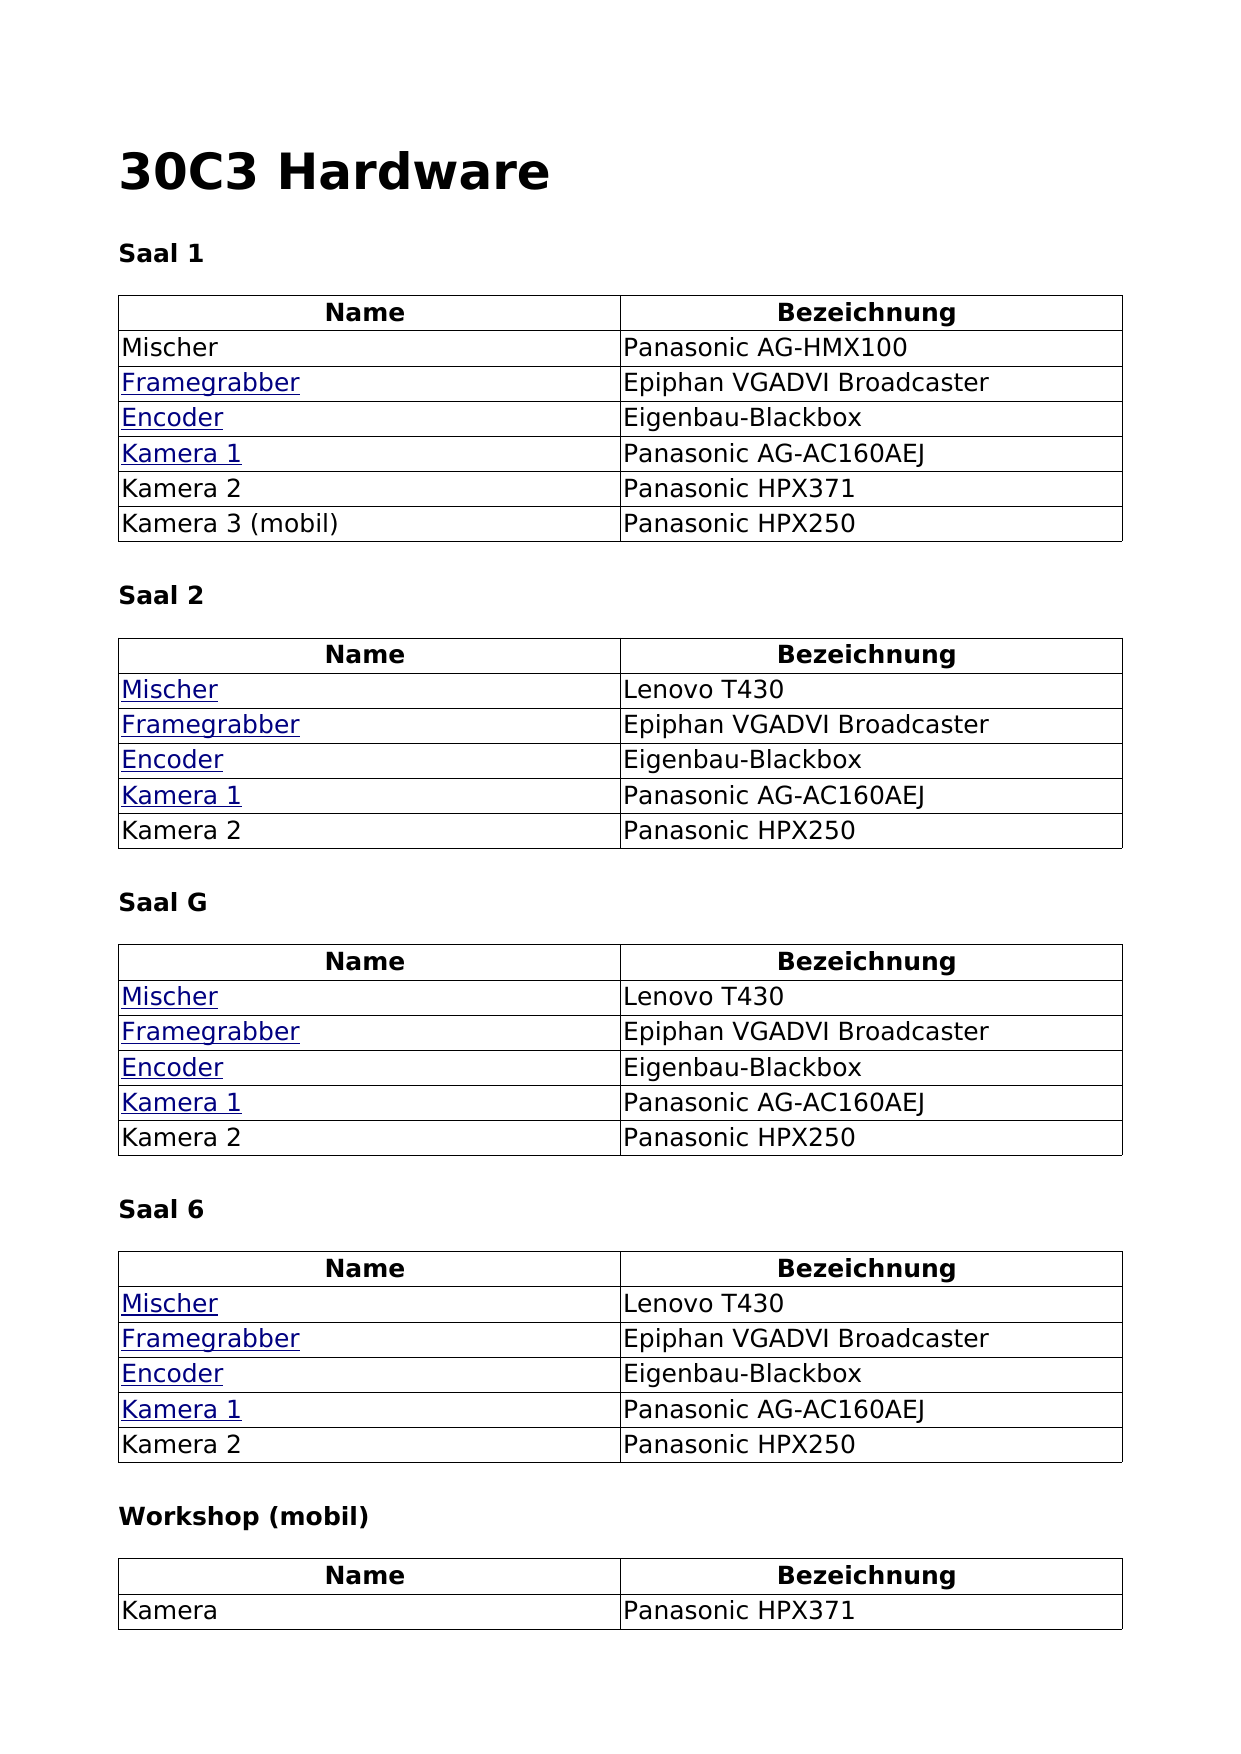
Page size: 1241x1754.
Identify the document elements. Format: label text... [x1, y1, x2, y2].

table_header Name [119, 945, 620, 979]
table_cell Eigenbau-Blackbox [621, 744, 1122, 778]
table_cell Panasonic AG-AC160AEJ [621, 1086, 1122, 1120]
table_cell Lenovo T430 [621, 1287, 1122, 1322]
table_cell Framegrabber [119, 709, 620, 743]
table_cell Mischer [119, 981, 620, 1014]
table_cell Encoder [119, 402, 620, 436]
table_cell Panasonic HPX250 [621, 814, 1122, 848]
table_cell Panasonic HPX371 [621, 472, 1122, 506]
table_cell Epiphan VGADVI Broadcaster [621, 1323, 1122, 1357]
table_cell Panasonic HPX250 [621, 1428, 1122, 1462]
table_cell Eigenbau-Blackbox [621, 1358, 1122, 1392]
table_cell Mischer [119, 674, 620, 708]
table_cell Epiphan VGADVI Broadcaster [621, 709, 1122, 743]
table_header Name [119, 1252, 620, 1286]
table_cell Kamera [119, 1595, 620, 1628]
table_cell Panasonic AG-AC160AEJ [621, 1393, 1122, 1427]
table_cell Kamera 2 [119, 472, 620, 506]
table_cell Lenovo T430 [621, 981, 1122, 1014]
table_cell Kamera 2 [119, 1121, 620, 1155]
subtitle Saal 2 [118, 581, 1122, 610]
table_cell Kamera 2 [119, 814, 620, 848]
table_cell Kamera 1 [119, 779, 620, 813]
table_header Name [119, 639, 620, 672]
table_cell Encoder [119, 1358, 620, 1392]
table_header Bezeichnung [621, 1252, 1122, 1286]
table_header Bezeichnung [621, 296, 1122, 330]
table_cell Panasonic HPX250 [621, 1121, 1122, 1155]
subtitle Saal 6 [118, 1195, 1122, 1224]
table_cell Kamera 1 [119, 1086, 620, 1120]
table_cell Panasonic AG-HMX100 [621, 331, 1122, 366]
subtitle 30C3 Hardware [118, 143, 1122, 201]
table_cell Mischer [119, 1287, 620, 1322]
subtitle Saal 1 [118, 239, 1122, 268]
table_cell Eigenbau-Blackbox [621, 402, 1122, 436]
table_cell Epiphan VGADVI Broadcaster [621, 367, 1122, 401]
table_cell Epiphan VGADVI Broadcaster [621, 1016, 1122, 1050]
table_cell Kamera 2 [119, 1428, 620, 1462]
table_header Name [119, 296, 620, 330]
table_cell Mischer [119, 331, 620, 366]
subtitle Saal G [118, 888, 1122, 917]
table_cell Encoder [119, 744, 620, 778]
table_cell Lenovo T430 [621, 674, 1122, 708]
table_header Bezeichnung [621, 639, 1122, 672]
table_cell Framegrabber [119, 1016, 620, 1050]
table_cell Kamera 1 [119, 437, 620, 471]
table_cell Panasonic AG-AC160AEJ [621, 779, 1122, 813]
table_cell Panasonic HPX250 [621, 507, 1122, 541]
table_header Name [119, 1559, 620, 1593]
table_cell Encoder [119, 1051, 620, 1085]
table_cell Panasonic HPX371 [621, 1595, 1122, 1628]
table_header Bezeichnung [621, 945, 1122, 979]
table_cell Framegrabber [119, 1323, 620, 1357]
table_header Bezeichnung [621, 1559, 1122, 1593]
table_cell Eigenbau-Blackbox [621, 1051, 1122, 1085]
table_cell Kamera 1 [119, 1393, 620, 1427]
table_cell Kamera 3 (mobil) [119, 507, 620, 541]
table_cell Panasonic AG-AC160AEJ [621, 437, 1122, 471]
table_cell Framegrabber [119, 367, 620, 401]
subtitle Workshop (mobil) [118, 1502, 1122, 1531]
